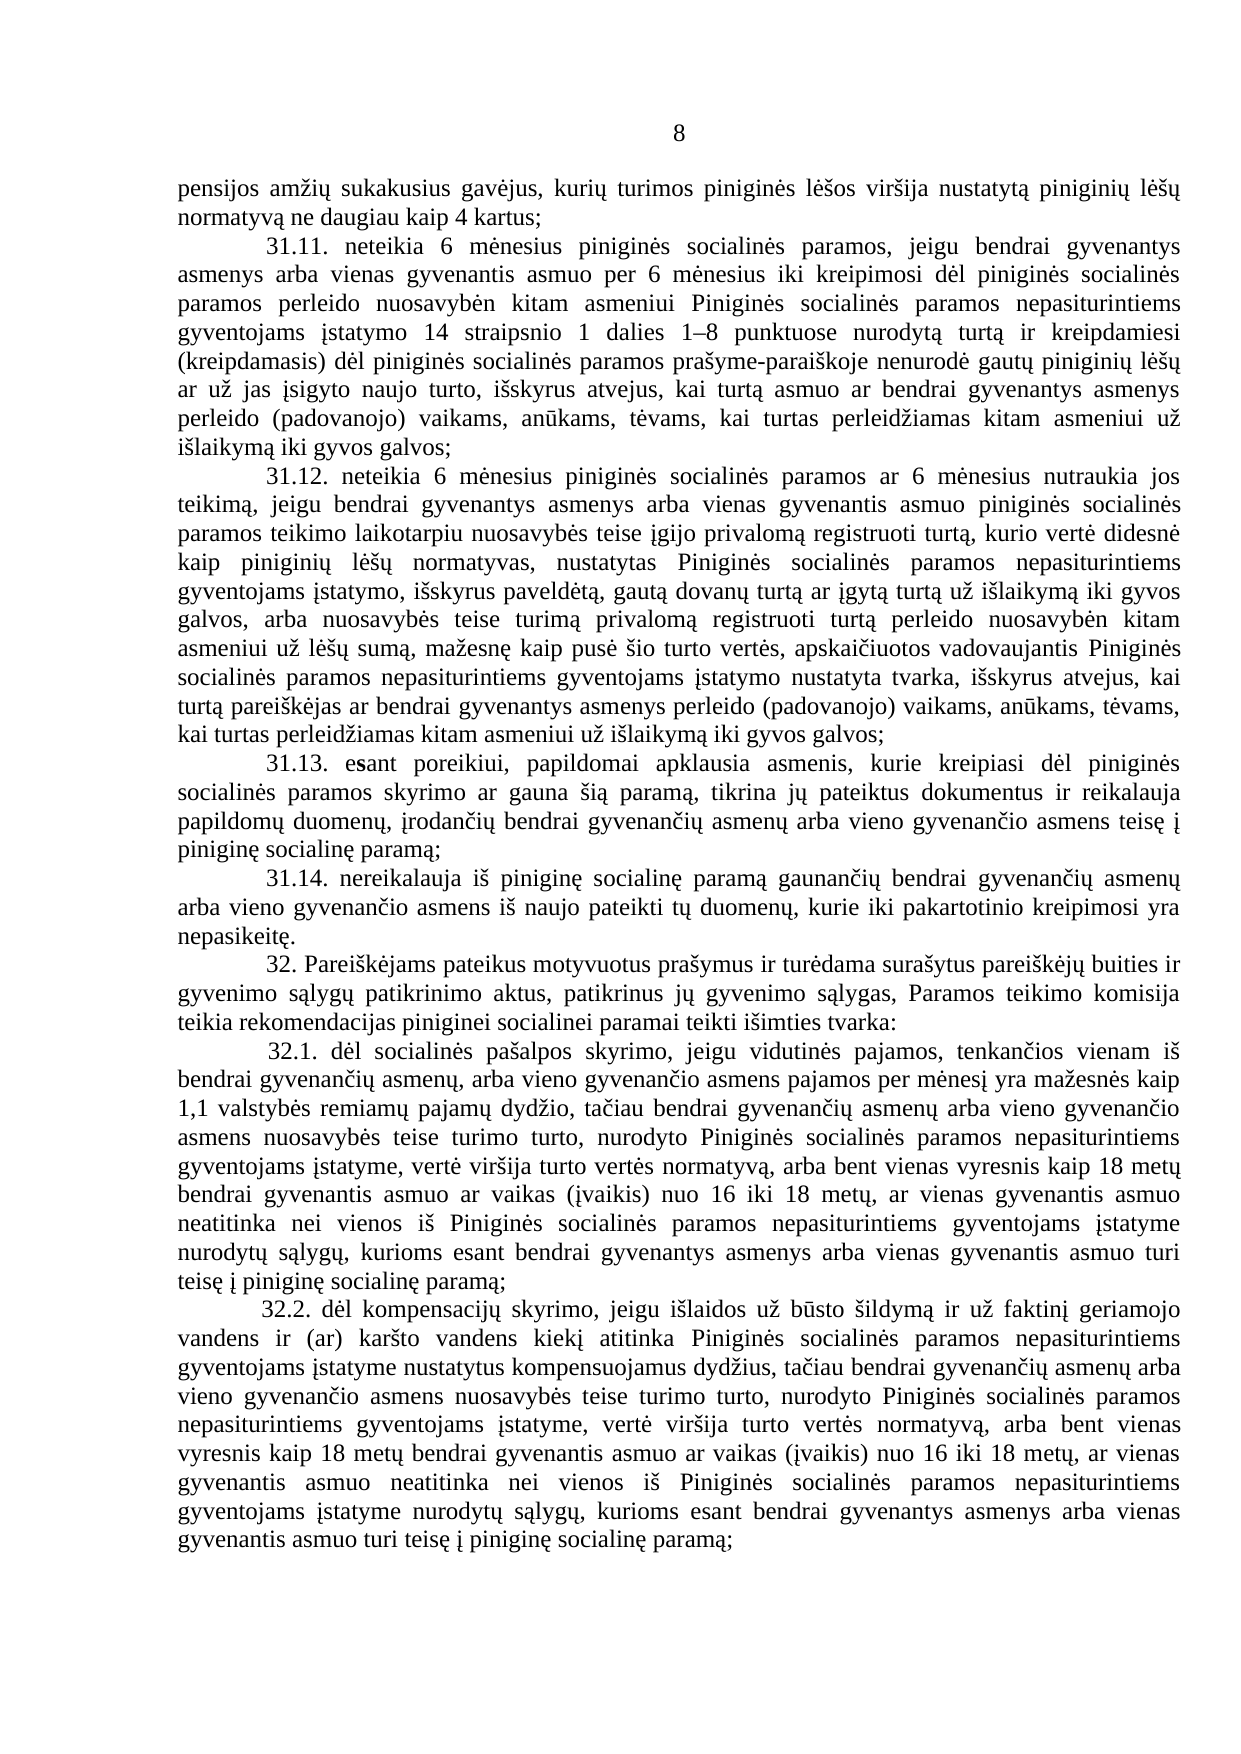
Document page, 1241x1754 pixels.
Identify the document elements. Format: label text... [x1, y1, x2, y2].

text 32.1. dėl socialinės pašalpos skyrimo, jeigu vidutinės pajamos, tenkančios vienam iš bendrai gyvenančių asmenų, arba vieno gyvenančio asmens pajamos per mėnesį yra mažesnės kaip 1,1 valstybės remiamų pajamų dydžio, tačiau bendrai gyvenančių asmenų arba vieno gyvenančio asmens nuosavybės teise turimo turto, nurodyto Piniginės socialinės paramos nepasiturintiems gyventojams įstatyme, vertė viršija turto vertės normatyvą, arba bent vienas vyresnis kaip 18 metų bendrai gyvenantis asmuo ar vaikas (įvaikis) nuo 16 iki 18 metų, ar vienas gyvenantis asmuo neatitinka nei vienos iš Piniginės socialinės paramos nepasiturintiems gyventojams įstatyme nurodytų sąlygų, kurioms esant bendrai gyvenantys asmenys arba vienas gyvenantis asmuo turi teisę į piniginę socialinę paramą; [177, 1036, 1181, 1294]
text 32. Pareiškėjams pateikus motyvuotus prašymus ir turėdama surašytus pareiškėjų buities ir gyvenimo sąlygų patikrinimo aktus, patikrinus jų gyvenimo sąlygas, Paramos teikimo komisija teikia rekomendacijas piniginei socialinei paramai teikti išimties tvarka: [177, 949, 1181, 1036]
text 31.11. neteikia 6 mėnesius piniginės socialinės paramos, jeigu bendrai gyvenantys asmenys arba vienas gyvenantis asmuo per 6 mėnesius iki kreipimosi dėl piniginės socialinės paramos perleido nuosavybėn kitam asmeniui Piniginės socialinės paramos nepasiturintiems gyventojams įstatymo 14 straipsnio 1 dalies 1–8 punktuose nurodytą turtą ir kreipdamiesi (kreipdamasis) dėl piniginės socialinės paramos prašyme-paraiškoje nenurodė gautų piniginių lėšų ar už jas įsigyto naujo turto, išskyrus atvejus, kai turtą asmuo ar bendrai gyvenantys asmenys perleido (padovanojo) vaikams, anūkams, tėvams, kai turtas perleidžiamas kitam asmeniui už išlaikymą iki gyvos galvos; [177, 231, 1181, 461]
text 31.14. nereikalauja iš piniginę socialinę paramą gaunančių bendrai gyvenančių asmenų arba vieno gyvenančio asmens iš naujo pateikti tų duomenų, kurie iki pakartotinio kreipimosi yra nepasikeitę. [177, 863, 1181, 949]
text pensijos amžių sukakusius gavėjus, kurių turimos piniginės lėšos viršija nustatytą piniginių lėšų normatyvą ne daugiau kaip 4 kartus; [177, 173, 1181, 231]
text 31.12. neteikia 6 mėnesius piniginės socialinės paramos ar 6 mėnesius nutraukia jos teikimą, jeigu bendrai gyvenantys asmenys arba vienas gyvenantis asmuo piniginės socialinės paramos teikimo laikotarpiu nuosavybės teise įgijo privalomą registruoti turtą, kurio vertė didesnė kaip piniginių lėšų normatyvas, nustatytas Piniginės socialinės paramos nepasiturintiems gyventojams įstatymo, išskyrus paveldėtą, gautą dovanų turtą ar įgytą turtą už išlaikymą iki gyvos galvos, arba nuosavybės teise turimą privalomą registruoti turtą perleido nuosavybėn kitam asmeniui už lėšų sumą, mažesnę kaip pusė šio turto vertės, apskaičiuotos vadovaujantis Piniginės socialinės paramos nepasiturintiems gyventojams įstatymo nustatyta tvarka, išskyrus atvejus, kai turtą pareiškėjas ar bendrai gyvenantys asmenys perleido (padovanojo) vaikams, anūkams, tėvams, kai turtas perleidžiamas kitam asmeniui už išlaikymą iki gyvos galvos; [177, 461, 1181, 748]
text 32.2. dėl kompensacijų skyrimo, jeigu išlaidos už būsto šildymą ir už faktinį geriamojo vandens ir (ar) karšto vandens kiekį atitinka Piniginės socialinės paramos nepasiturintiems gyventojams įstatyme nustatytus kompensuojamus dydžius, tačiau bendrai gyvenančių asmenų arba vieno gyvenančio asmens nuosavybės teise turimo turto, nurodyto Piniginės socialinės paramos nepasiturintiems gyventojams įstatyme, vertė viršija turto vertės normatyvą, arba bent vienas vyresnis kaip 18 metų bendrai gyvenantis asmuo ar vaikas (įvaikis) nuo 16 iki 18 metų, ar vienas gyvenantis asmuo neatitinka nei vienos iš Piniginės socialinės paramos nepasiturintiems gyventojams įstatyme nurodytų sąlygų, kurioms esant bendrai gyvenantys asmenys arba vienas gyvenantis asmuo turi teisę į piniginę socialinę paramą; [177, 1294, 1181, 1553]
text 31.13. esant poreikiui, papildomai apklausia asmenis, kurie kreipiasi dėl piniginės socialinės paramos skyrimo ar gauna šią paramą, tikrina jų pateiktus dokumentus ir reikalauja papildomų duomenų, įrodančių bendrai gyvenančių asmenų arba vieno gyvenančio asmens teisę į piniginę socialinę paramą; [177, 748, 1181, 863]
